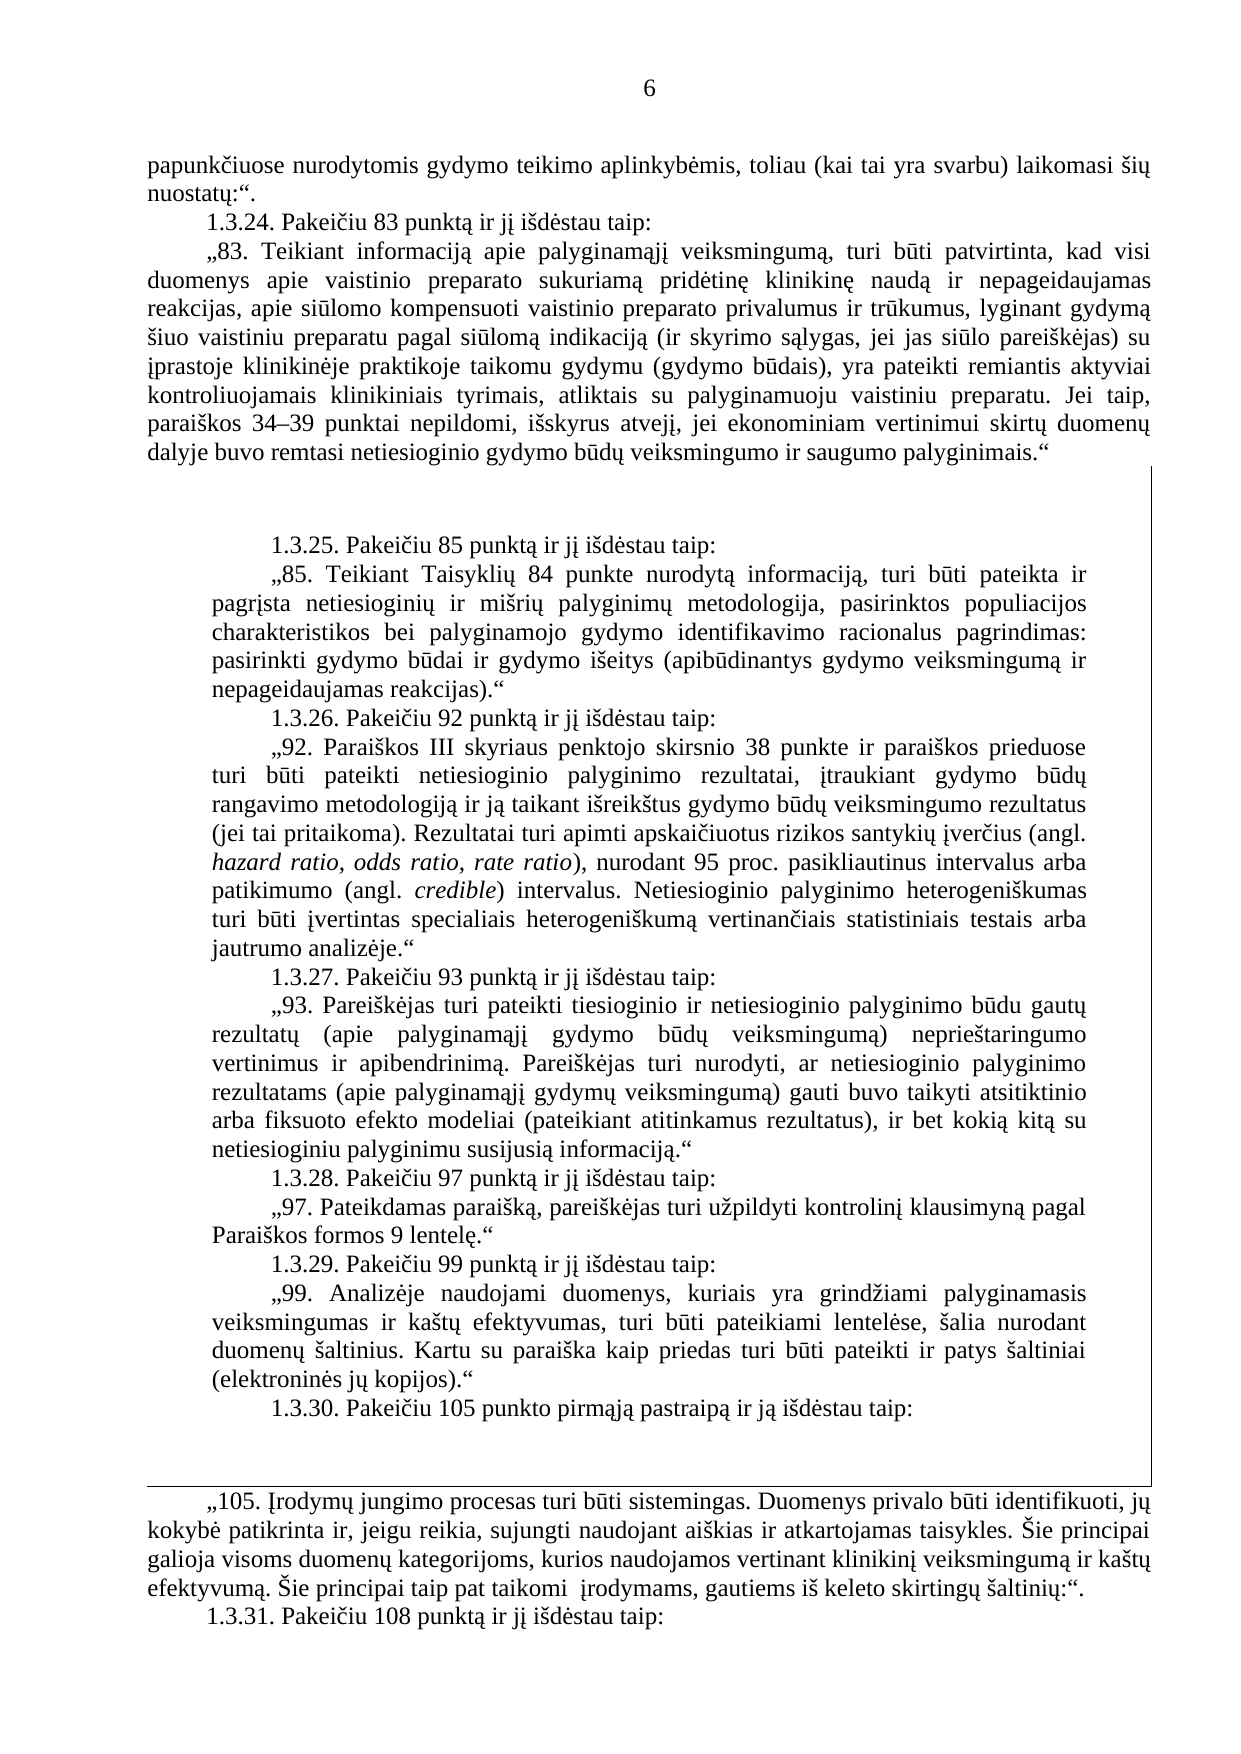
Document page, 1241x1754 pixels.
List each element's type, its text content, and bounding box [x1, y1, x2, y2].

text „83. Teikiant informaciją apie palyginamąjį veiksmingumą, turi būti patvirtinta, kad visi duomenys apie vaistinio preparato sukuriamą pridėtinę klinikinę naudą ir nepageidaujamas reakcijas, apie siūlomo kompensuoti vaistinio preparato privalumus ir trūkumus, lyginant gydymą šiuo vaistiniu preparatu pagal siūlomą indikaciją (ir skyrimo sąlygas, jei jas siūlo pareiškėjas) su įprastoje klinikinėje praktikoje taikomu gydymu (gydymo būdais), yra pateikti remiantis aktyviai kontroliuojamais klinikiniais tyrimais, atliktais su palyginamuoju vaistiniu preparatu. Jei taip, paraiškos 34–39 punktai nepildomi, išskyrus atvejį, jei ekonominiam vertinimui skirtų duomenų dalyje buvo remtasi netiesioginio gydymo būdų veiksmingumo ir saugumo palyginimais.“ [147, 236, 1152, 466]
text „85. Teikiant Taisyklių 84 punkte nurodytą informaciją, turi būti pateikta ir pagrįsta netiesioginių ir mišrių palyginimų metodologija, pasirinktos populiacijos charakteristikos bei palyginamojo gydymo identifikavimo racionalus pagrindimas: pasirinkti gydymo būdai ir gydymo išeitys (apibūdinantys gydymo veiksmingumą ir nepageidaujamas reakcijas).“ [147, 559, 1151, 703]
text „97. Pateikdamas paraišką, pareiškėjas turi užpildyti kontrolinį klausimyną pagal Paraiškos formos 9 lentelę.“ [147, 1192, 1151, 1249]
text „99. Analizėje naudojami duomenys, kuriais yra grindžiami palyginamasis veiksmingumas ir kaštų efektyvumas, turi būti pateikiami lentelėse, šalia nurodant duomenų šaltinius. Kartu su paraiška kaip priedas turi būti pateikti ir patys šaltiniai (elektroninės jų kopijos).“ [147, 1278, 1151, 1393]
text 1.3.24. Pakeičiu 83 punktą ir jį išdėstau taip: [147, 207, 1152, 236]
text 1.3.28. Pakeičiu 97 punktą ir jį išdėstau taip: [147, 1163, 1151, 1192]
text 1.3.27. Pakeičiu 93 punktą ir jį išdėstau taip: [147, 962, 1151, 991]
text „92. Paraiškos III skyriaus penktojo skirsnio 38 punkte ir paraiškos prieduose turi būti pateikti netiesioginio palyginimo rezultatai, įtraukiant gydymo būdų rangavimo metodologiją ir ją taikant išreikštus gydymo būdų veiksmingumo rezultatus (jei tai pritaikoma). Rezultatai turi apimti apskaičiuotus rizikos santykių įverčius (angl. hazard ratio, odds ratio, rate ratio), nurodant 95 proc. pasikliautinus intervalus arba patikimumo (angl. credible) intervalus. Netiesioginio palyginimo heterogeniškumas turi būti įvertintas specialiais heterogeniškumą vertinančiais statistiniais testais arba jautrumo analizėje.“ [147, 732, 1151, 962]
text „93. Pareiškėjas turi pateikti tiesioginio ir netiesioginio palyginimo būdu gautų rezultatų (apie palyginamąjį gydymo būdų veiksmingumą) neprieštaringumo vertinimus ir apibendrinimą. Pareiškėjas turi nurodyti, ar netiesioginio palyginimo rezultatams (apie palyginamąjį gydymų veiksmingumą) gauti buvo taikyti atsitiktinio arba fiksuoto efekto modeliai (pateikiant atitinkamus rezultatus), ir bet kokią kitą su netiesioginiu palyginimu susijusią informaciją.“ [147, 991, 1151, 1163]
text 1.3.26. Pakeičiu 92 punktą ir jį išdėstau taip: [147, 703, 1151, 732]
text 1.3.30. Pakeičiu 105 punkto pirmąją pastraipą ir ją išdėstau taip: [147, 1393, 1151, 1486]
text 1.3.29. Pakeičiu 99 punktą ir jį išdėstau taip: [147, 1249, 1151, 1278]
text 1.3.25. Pakeičiu 85 punktą ir jį išdėstau taip: [147, 466, 1151, 559]
text 1.3.31. Pakeičiu 108 punktą ir jį išdėstau taip: [147, 1601, 1152, 1630]
text papunkčiuose nurodytomis gydymo teikimo aplinkybėmis, toliau (kai tai yra svarbu) laikomasi šių nuostatų:“. [147, 150, 1152, 207]
text „105. Įrodymų jungimo procesas turi būti sistemingas. Duomenys privalo būti identifikuoti, jų kokybė patikrinta ir, jeigu reikia, sujungti naudojant aiškias ir atkartojamas taisykles. Šie principai galioja visoms duomenų kategorijoms, kurios naudojamos vertinant klinikinį veiksmingumą ir kaštų efektyvumą. Šie principai taip pat taikomi įrodymams, gautiems iš keleto skirtingų šaltinių:“. [147, 1486, 1152, 1601]
